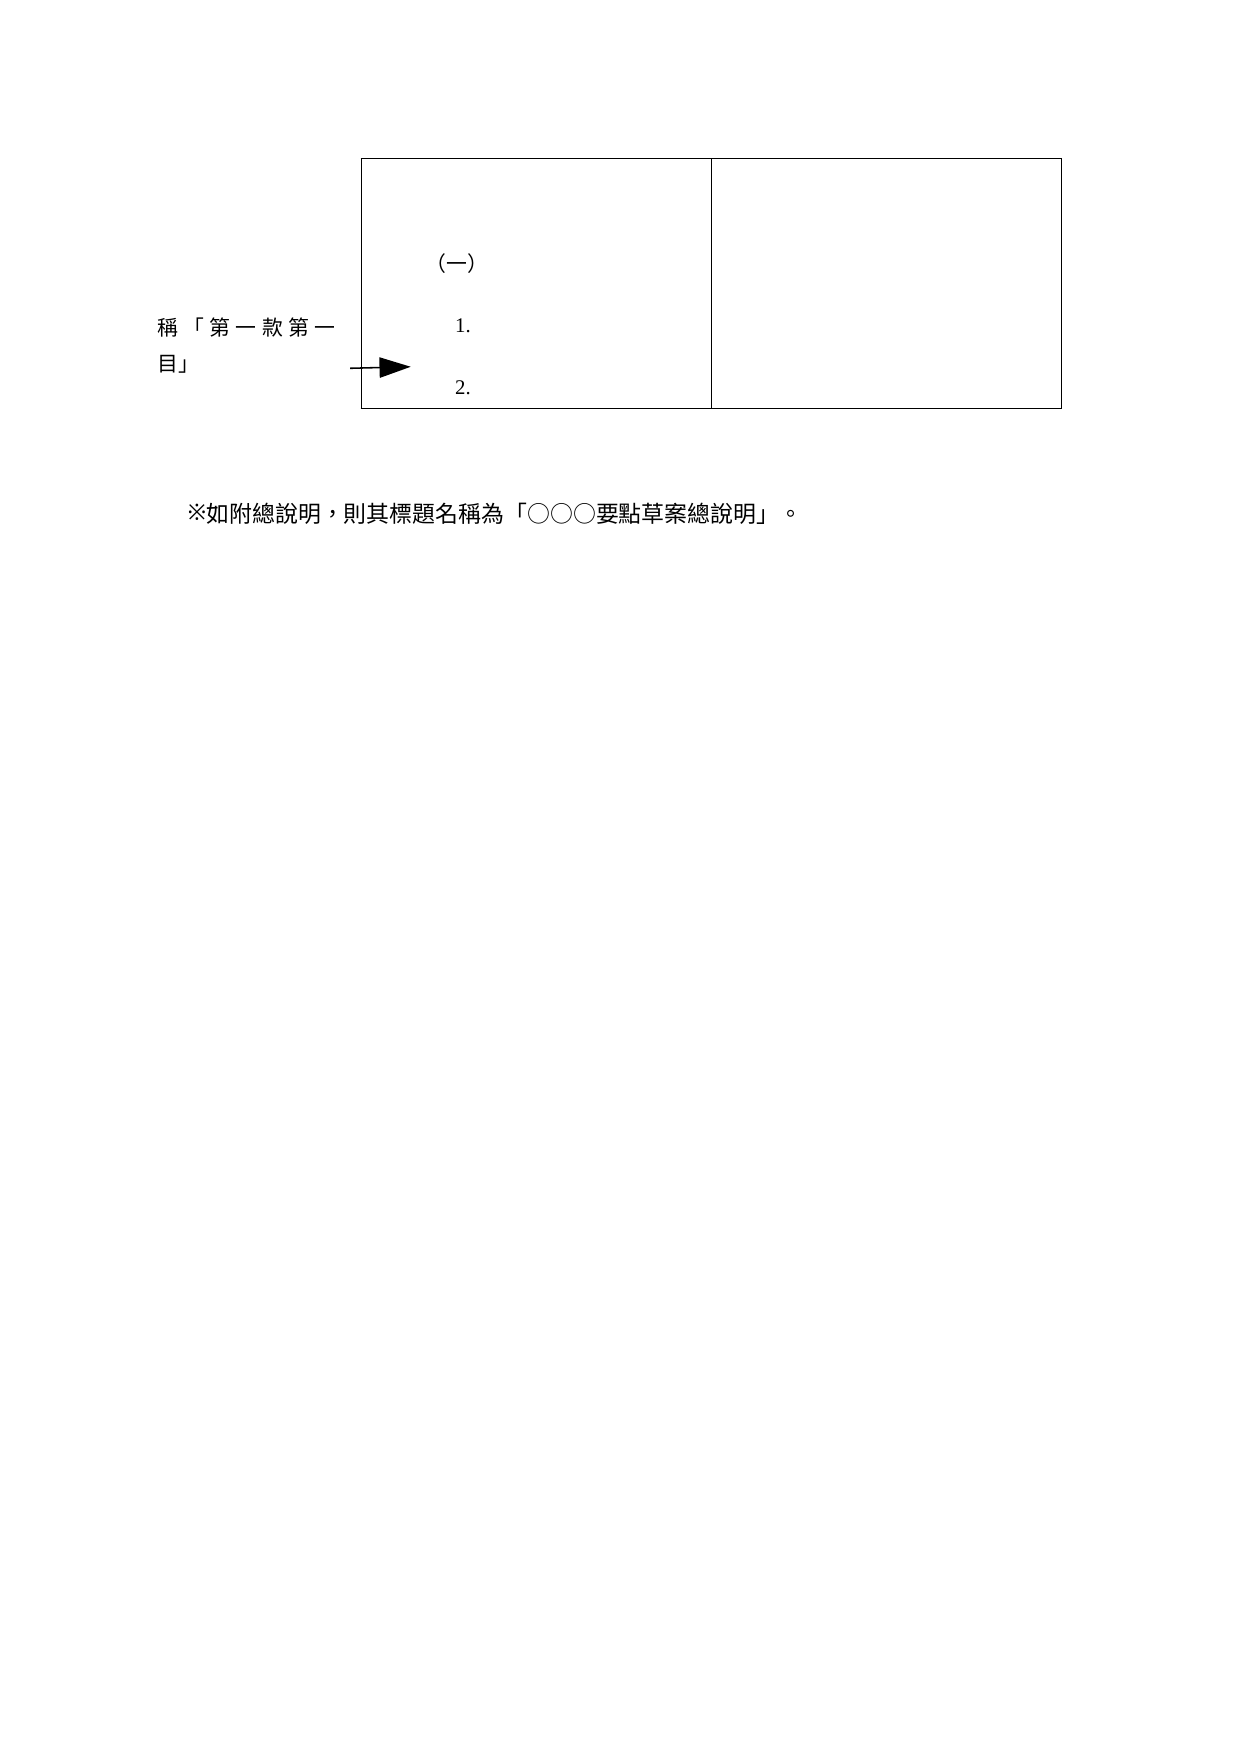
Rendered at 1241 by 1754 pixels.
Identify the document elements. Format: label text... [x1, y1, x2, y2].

table_cell [712, 159, 1061, 408]
table_cell [142, 158, 361, 408]
table_cell （一） 1. 2. [362, 159, 711, 408]
text ※如附總說明，則其標題名稱為「○○○要點草案總說明」。 [187, 471, 1053, 533]
